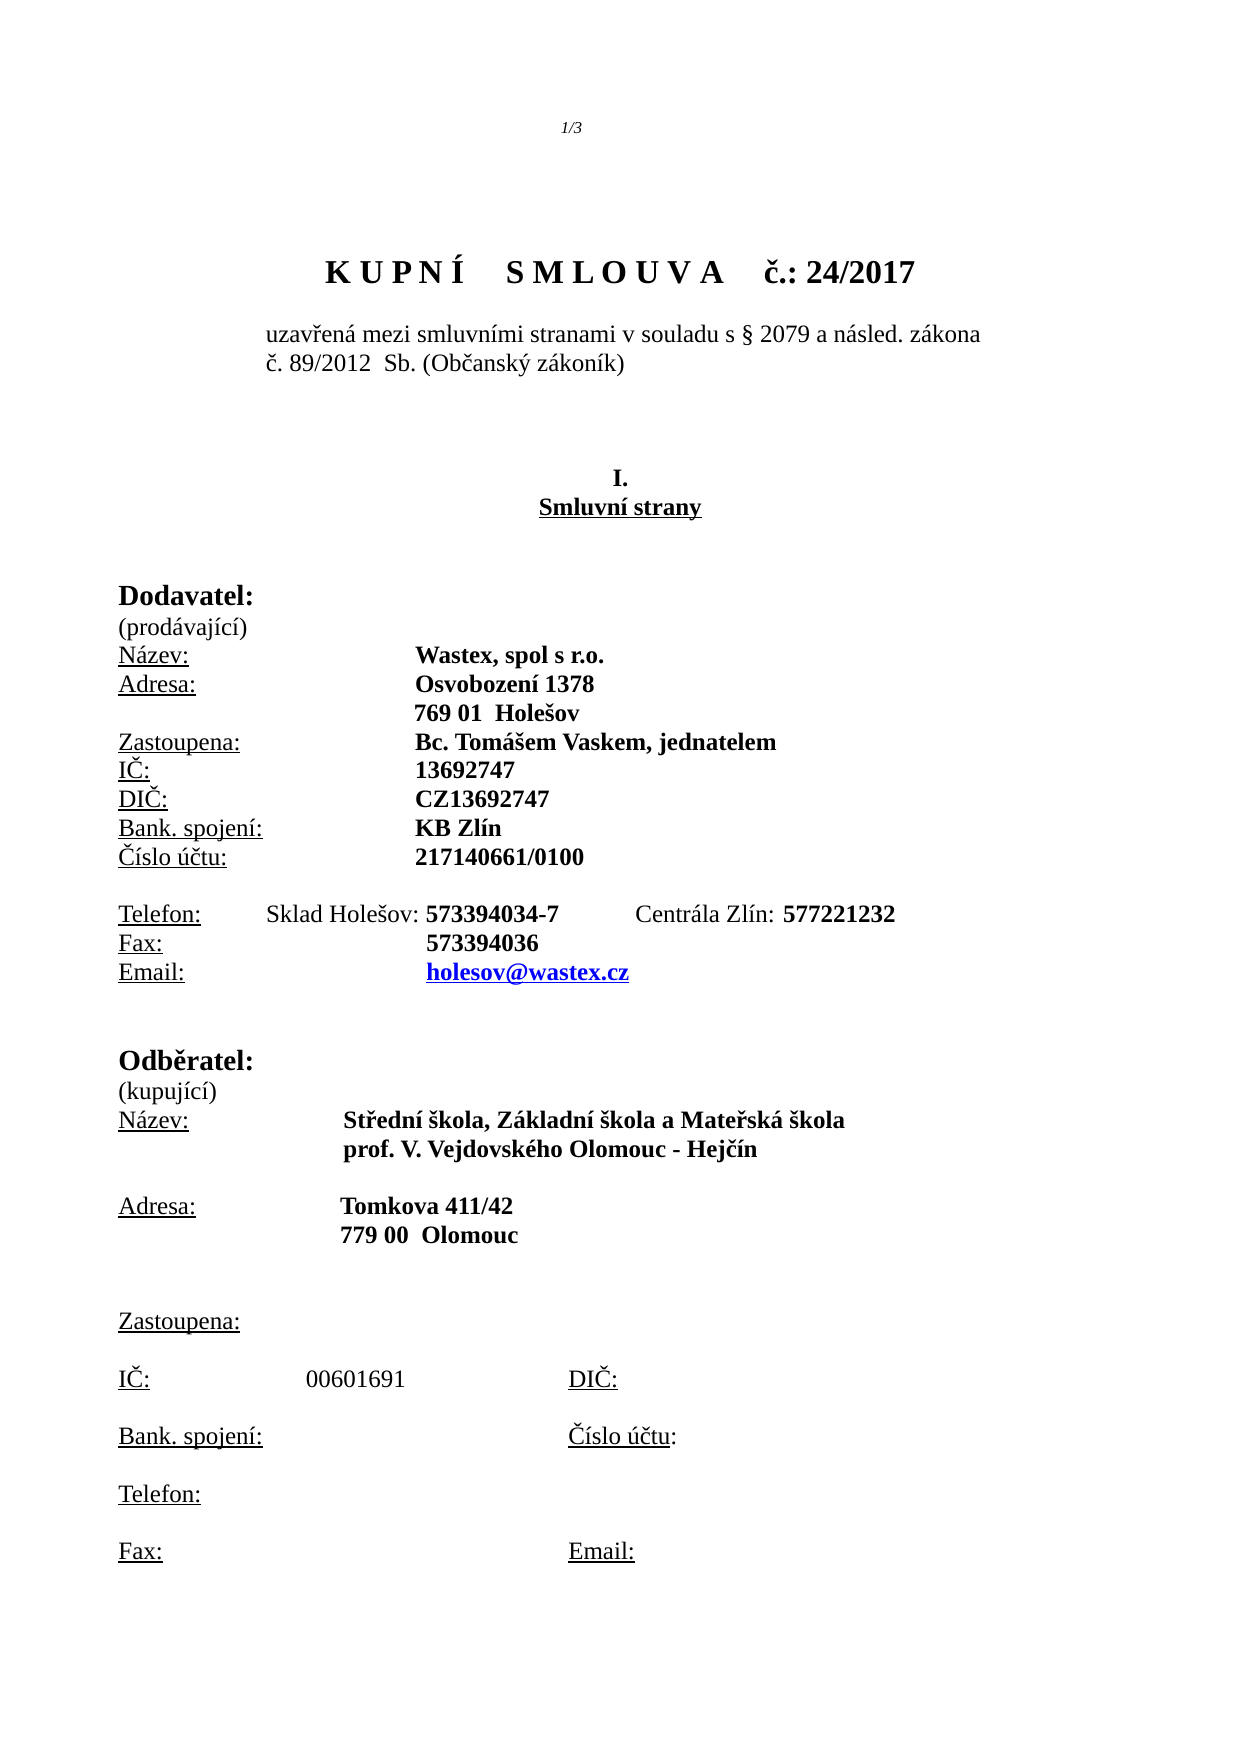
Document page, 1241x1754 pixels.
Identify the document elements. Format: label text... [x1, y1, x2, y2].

text 1/3 [488, 118, 1122, 137]
text Zastoupena: Bc. Tomášem Vaskem, jednatelem [118, 727, 1122, 755]
text IČ: 13692747 [118, 755, 1122, 784]
text (kupující) [118, 1076, 1122, 1105]
text Email: holesov@wastex.cz [118, 957, 1122, 985]
text (prodávající) [118, 612, 1122, 640]
text K U P N Í S M L O U V A č.: 24/2017 [118, 252, 1122, 291]
text Adresa: Tomkova 411/42 [118, 1191, 1122, 1220]
text Odběratel: [118, 1043, 1122, 1076]
text 779 00 Olomouc [118, 1220, 1122, 1249]
text Zastoupena: [118, 1306, 1122, 1335]
text Fax: 573394036 [118, 928, 1122, 957]
text IČ: 00601691 DIČ: [118, 1364, 1122, 1393]
text prof. V. Vejdovského Olomouc - Hejčín [118, 1134, 1122, 1163]
text Fax: Email: [118, 1536, 1122, 1565]
text Telefon: Sklad Holešov: 573394034-7 Centrála Zlín: 577221232 [118, 899, 1122, 928]
text Telefon: [118, 1479, 1122, 1508]
text I. [118, 463, 1122, 492]
text Bank. spojení: KB Zlín [118, 813, 1122, 842]
text Adresa: Osvobození 1378 [118, 669, 1122, 698]
text Číslo účtu: 217140661/0100 [118, 842, 1122, 870]
text uzavřená mezi smluvními stranami v souladu s § 2079 a násled. zákona [266, 319, 1122, 348]
text Bank. spojení: Číslo účtu: [118, 1421, 1122, 1450]
text DIČ: CZ13692747 [118, 784, 1122, 813]
subtitle Smluvní strany [118, 492, 1122, 521]
text Dodavatel: [118, 578, 1122, 612]
text 769 01 Holešov [118, 698, 1122, 727]
text Název: Střední škola, Základní škola a Mateřská škola [118, 1105, 1122, 1134]
text č. 89/2012 Sb. (Občanský zákoník) [266, 348, 1122, 377]
text Název: Wastex, spol s r.o. [118, 640, 1122, 669]
